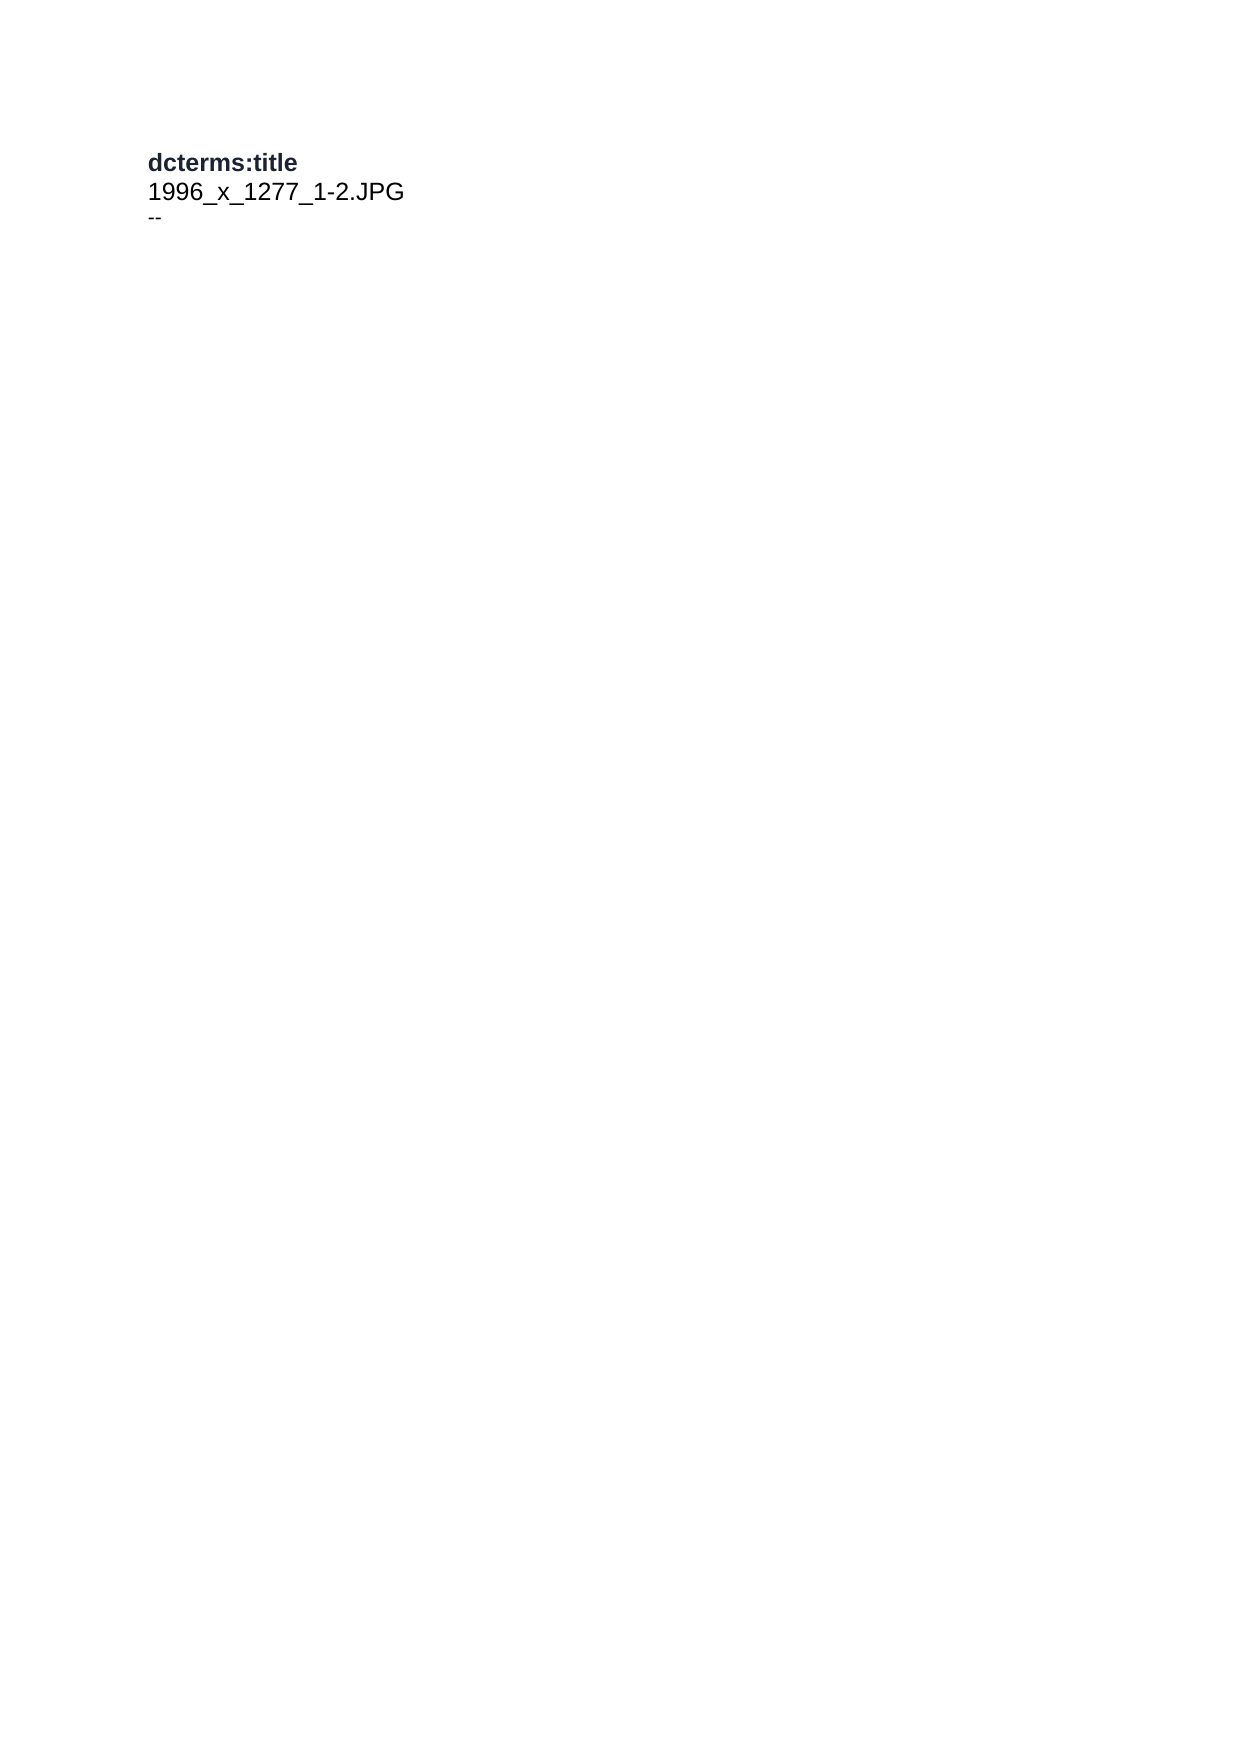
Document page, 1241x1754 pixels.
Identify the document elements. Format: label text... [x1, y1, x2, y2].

text 1996_x_1277_1-2.JPG [148, 176, 1092, 205]
text -- [148, 205, 1092, 229]
text dcterms:title [148, 148, 1092, 176]
